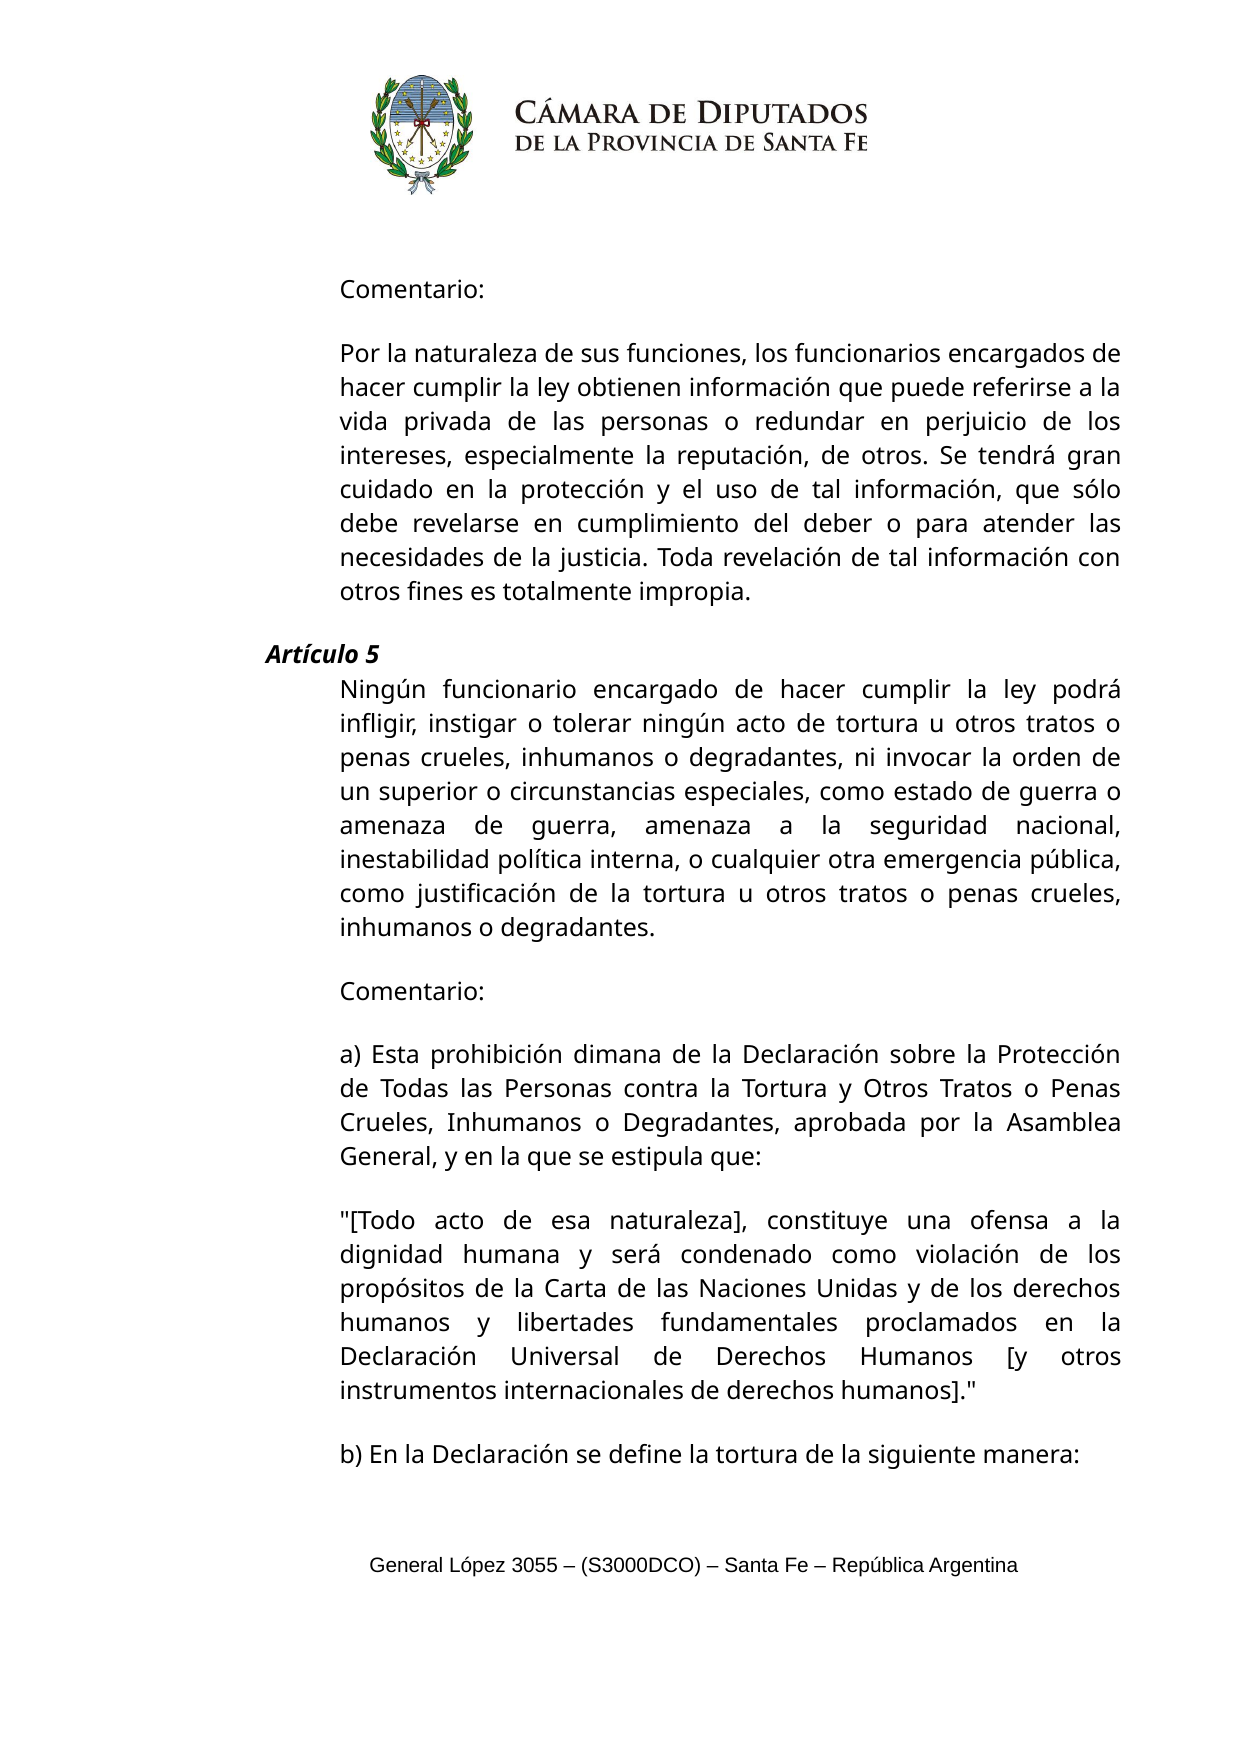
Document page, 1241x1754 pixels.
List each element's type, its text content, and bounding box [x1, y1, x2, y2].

list Por la naturaleza de sus funciones, los funcionarios encargados de hacer cumplir la ley obtienen información que puede referirse a la vida privada de las personas o redundar en perjuicio de los intereses, especialmente la reputación, de otros. Se tendrá gran cuidado en la protección y el uso de tal información, que sólo debe revelarse en cumplimiento del deber o para atender las necesidades de la justicia. Toda revelación de tal información con otros fines es totalmente impropia. [310, 335, 1122, 608]
list a) Esta prohibición dimana de la Declaración sobre la Protección de Todas las Personas contra la Tortura y Otros Tratos o Penas Crueles, Inhumanos o Degradantes, aprobada por la Asamblea General, y en la que se estipula que: [310, 1037, 1122, 1173]
list Comentario: [310, 973, 1122, 1007]
list Ningún funcionario encargado de hacer cumplir la ley podrá infligir, instigar o tolerar ningún acto de tortura u otros tratos o penas crueles, inhumanos o degradantes, ni invocar la orden de un superior o circunstancias especiales, como estado de guerra o amenaza de guerra, amenaza a la seguridad nacional, inestabilidad política interna, o cualquier otra emergencia pública, como justificación de la tortura u otros tratos o penas crueles, inhumanos o degradantes. [310, 671, 1122, 944]
list Comentario: [310, 272, 1122, 306]
list "[Todo acto de esa naturaleza], constituye una ofensa a la dignidad humana y será condenado como violación de los propósitos de la Carta de las Naciones Unidas y de los derechos humanos y libertades fundamentales proclamados en la Declaración Universal de Derechos Humanos [y otros instrumentos internacionales de derechos humanos]." [310, 1202, 1122, 1407]
picture [370, 75, 868, 199]
list b) En la Declaración se define la tortura de la siguiente manera: [310, 1436, 1122, 1470]
subtitle Artículo 5 [266, 637, 1122, 671]
